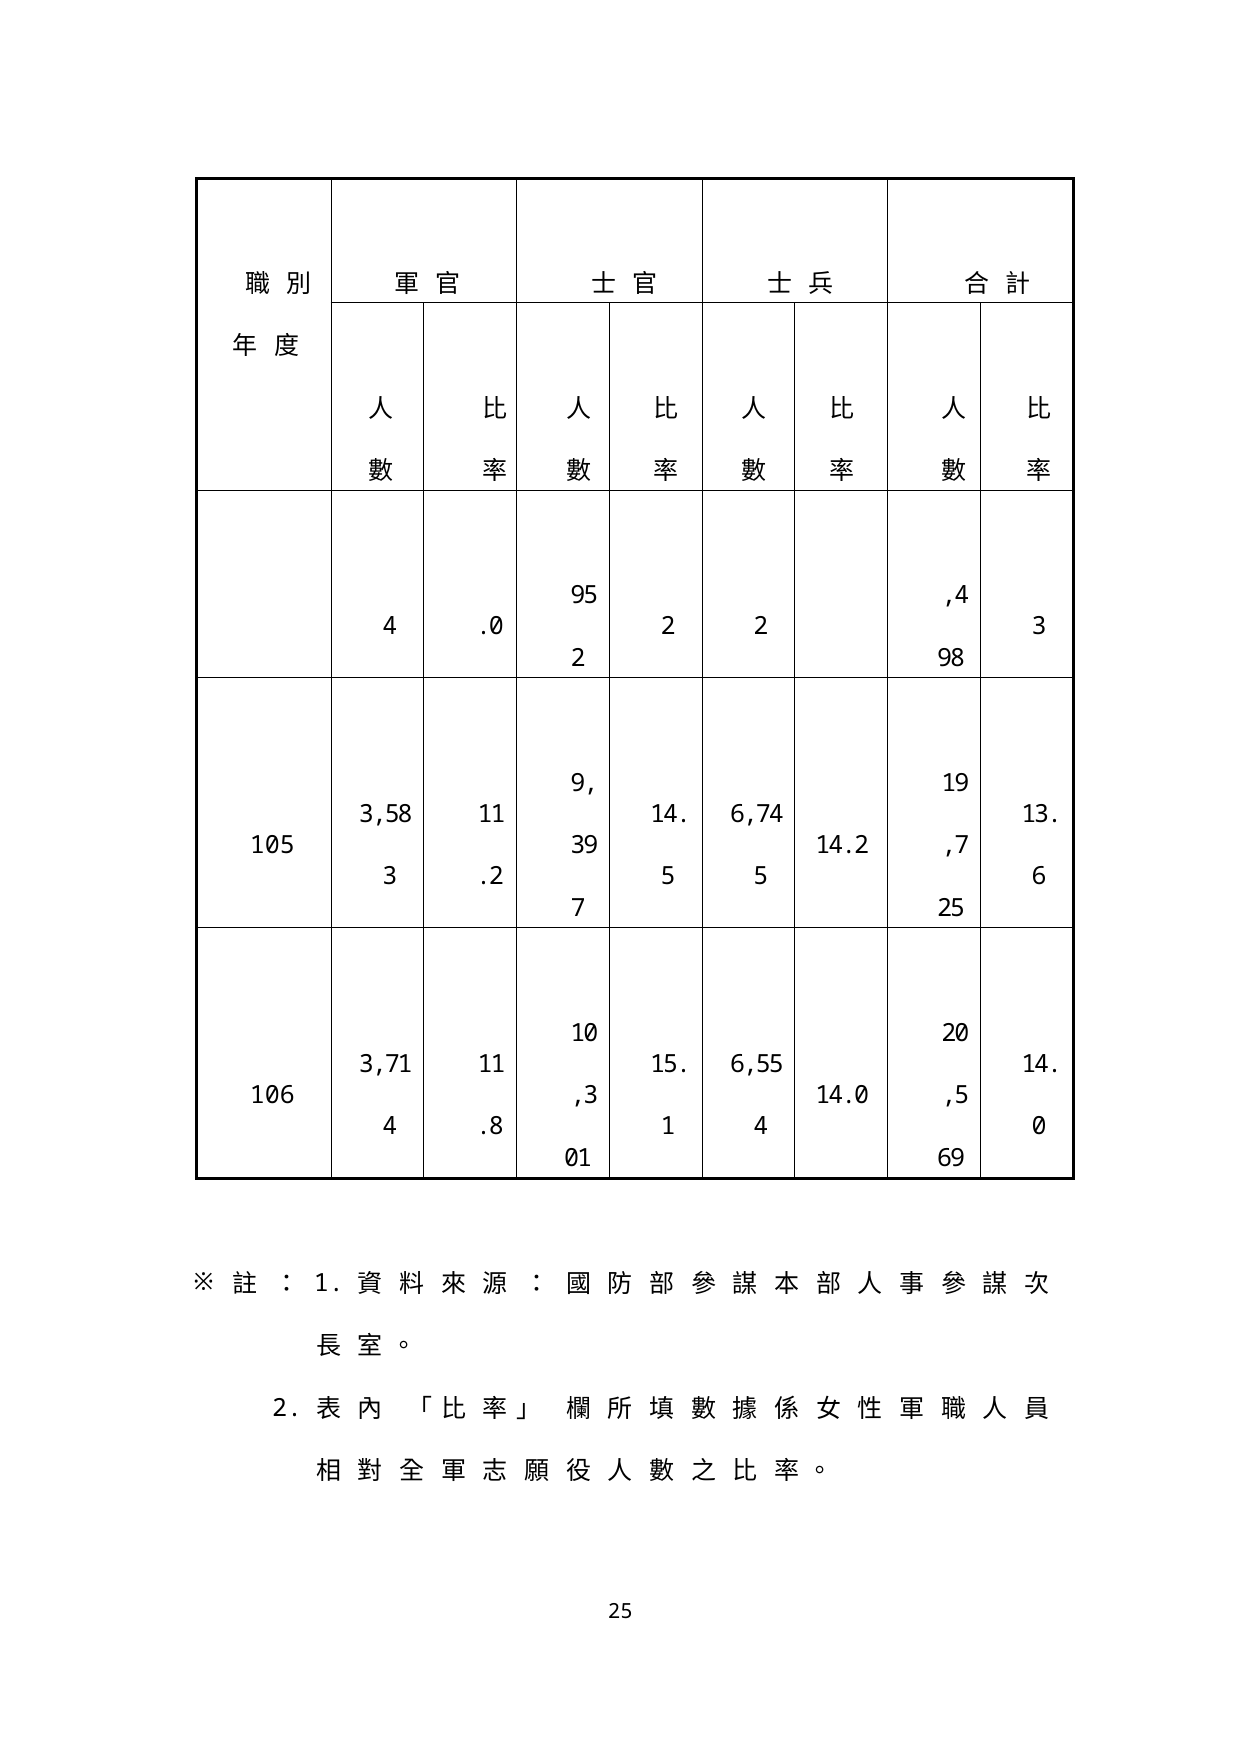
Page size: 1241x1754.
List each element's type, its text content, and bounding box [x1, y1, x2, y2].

table_cell 14.0 [795, 928, 887, 1177]
table_cell 3,583 [332, 678, 423, 927]
table_cell 19,725 [888, 678, 980, 927]
table_cell 2 [610, 491, 702, 677]
table_header 職別 年度 [198, 180, 331, 490]
table_cell [795, 491, 887, 677]
table_cell 3,714 [332, 928, 423, 1177]
table_cell 人數 [888, 303, 980, 490]
text 2.表內「比率」欄所填數據係女性軍職人員相對全軍志願役人數之比率。 [258, 1365, 1061, 1490]
table_cell 11.8 [424, 928, 516, 1177]
table_cell 105 [198, 678, 331, 927]
table_cell 比率 [424, 303, 516, 490]
table_cell 比率 [981, 303, 1072, 490]
table_cell 952 [517, 491, 609, 677]
table_header 士兵 [703, 180, 887, 302]
table_cell 13.6 [981, 678, 1072, 927]
table_cell [198, 491, 331, 677]
table_cell 6,554 [703, 928, 794, 1177]
table_cell 20,569 [888, 928, 980, 1177]
table_cell 人數 [517, 303, 609, 490]
table_cell 人數 [332, 303, 423, 490]
table_header 士官 [517, 180, 702, 302]
table_cell ,498 [888, 491, 980, 677]
table_cell .0 [424, 491, 516, 677]
table_cell 14.5 [610, 678, 702, 927]
table_cell 2 [703, 491, 794, 677]
table_cell 4 [332, 491, 423, 677]
table_cell 14.2 [795, 678, 887, 927]
table_cell 11.2 [424, 678, 516, 927]
table_cell 3 [981, 491, 1072, 677]
table_header 軍官 [332, 180, 516, 302]
table_cell 比率 [610, 303, 702, 490]
table_cell 9,397 [517, 678, 609, 927]
table_cell 10,301 [517, 928, 609, 1177]
table_cell 15.1 [610, 928, 702, 1177]
table_cell 比率 [795, 303, 887, 490]
table_cell 14.0 [981, 928, 1072, 1177]
table_header 合計 [888, 180, 1072, 302]
table_cell 6,745 [703, 678, 794, 927]
text ※註：1.資料來源：國防部參謀本部人事參謀次長室。 [182, 1240, 1058, 1365]
table_cell 人數 [703, 303, 794, 490]
table_cell 106 [198, 928, 331, 1177]
